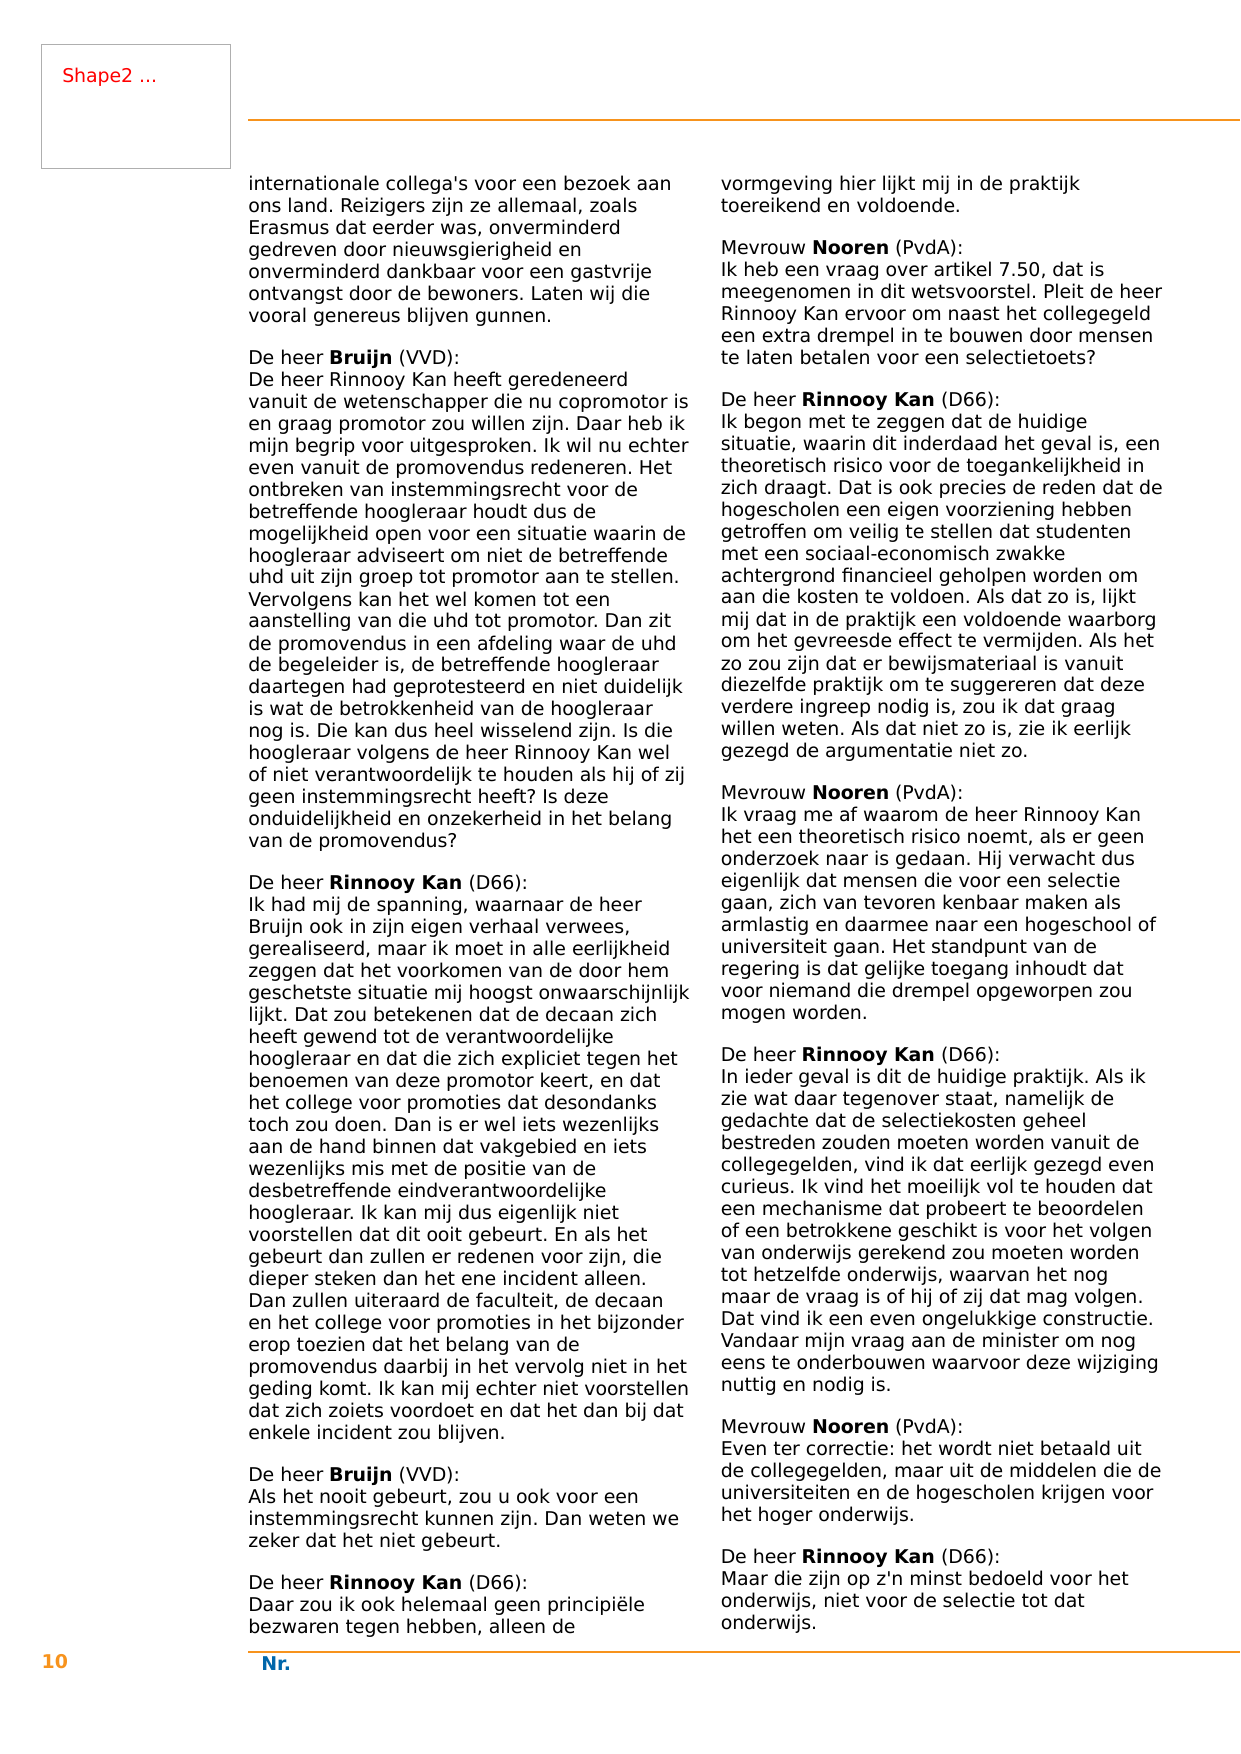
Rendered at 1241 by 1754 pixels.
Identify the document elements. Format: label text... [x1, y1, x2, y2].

text vormgeving hier lijkt mij in de praktijk toereikend en voldoende. [721, 173, 1163, 217]
text Daar zou ik ook helemaal geen principiële bezwaren tegen hebben, alleen de [248, 1593, 691, 1637]
text In ieder geval is dit de huidige praktijk. Als ik zie wat daar tegenover staat, namelijk de gedachte dat de selectiekosten geheel bestreden zouden moeten worden vanuit de collegegelden, vind ik dat eerlijk gezegd even curieus. Ik vind het moeilijk vol te houden dat een mechanisme dat probeert te beoordelen of een betrokkene geschikt is voor het volgen van onderwijs gerekend zou moeten worden tot hetzelfde onderwijs, waarvan het nog maar de vraag is of hij of zij dat mag volgen. Dat vind ik een even ongelukkige constructie. Vandaar mijn vraag aan de minister om nog eens te onderbouwen waarvoor deze wijziging nuttig en nodig is. [721, 1066, 1163, 1396]
text Mevrouw Nooren (PvdA): [721, 782, 1163, 804]
text De heer Rinnooy Kan (D66): [721, 1044, 1163, 1066]
text De heer Rinnooy Kan (D66): [721, 389, 1163, 411]
text De heer Rinnooy Kan (D66): [721, 1546, 1163, 1568]
text De heer Rinnooy Kan (D66): [248, 872, 691, 894]
text Ik begon met te zeggen dat de huidige situatie, waarin dit inderdaad het geval is, een theoretisch risico voor de toegankelijkheid in zich draagt. Dat is ook precies de reden dat de hogescholen een eigen voorziening hebben getroffen om veilig te stellen dat studenten met een sociaal-economisch zwakke achtergrond financieel geholpen worden om aan die kosten te voldoen. Als dat zo is, lijkt mij dat in de praktijk een voldoende waarborg om het gevreesde effect te vermijden. Als het zo zou zijn dat er bewijsmateriaal is vanuit diezelfde praktijk om te suggereren dat deze verdere ingreep nodig is, zou ik dat graag willen weten. Als dat niet zo is, zie ik eerlijk gezegd de argumentatie niet zo. [721, 411, 1163, 762]
text Mevrouw Nooren (PvdA): [721, 1416, 1163, 1438]
text Even ter correctie: het wordt niet betaald uit de collegegelden, maar uit de middelen die de universiteiten en de hogescholen krijgen voor het hoger onderwijs. [721, 1438, 1163, 1526]
text Ik vraag me af waarom de heer Rinnooy Kan het een theoretisch risico noemt, als er geen onderzoek naar is gedaan. Hij verwacht dus eigenlijk dat mensen die voor een selectie gaan, zich van tevoren kenbaar maken als armlastig en daarmee naar een hogeschool of universiteit gaan. Het standpunt van de regering is dat gelijke toegang inhoudt dat voor niemand die drempel opgeworpen zou mogen worden. [721, 804, 1163, 1024]
text internationale collega's voor een bezoek aan ons land. Reizigers zijn ze allemaal, zoals Erasmus dat eerder was, onverminderd gedreven door nieuwsgierigheid en onverminderd dankbaar voor een gastvrije ontvangst door de bewoners. Laten wij die vooral genereus blijven gunnen. [248, 173, 691, 327]
text De heer Bruijn (VVD): [248, 347, 691, 369]
text Mevrouw Nooren (PvdA): [721, 237, 1163, 259]
text Ik heb een vraag over artikel 7.50, dat is meegenomen in dit wetsvoorstel. Pleit de heer Rinnooy Kan ervoor om naast het collegegeld een extra drempel in te bouwen door mensen te laten betalen voor een selectietoets? [721, 259, 1163, 369]
text De heer Rinnooy Kan (D66): [248, 1572, 691, 1593]
text De heer Rinnooy Kan heeft geredeneerd vanuit de wetenschapper die nu copromotor is en graag promotor zou willen zijn. Daar heb ik mijn begrip voor uitgesproken. Ik wil nu echter even vanuit de promovendus redeneren. Het ontbreken van instemmingsrecht voor de betreffende hoogleraar houdt dus de mogelijkheid open voor een situatie waarin de hoogleraar adviseert om niet de betreffende uhd uit zijn groep tot promotor aan te stellen. Vervolgens kan het wel komen tot een aanstelling van die uhd tot promotor. Dan zit de promovendus in een afdeling waar de uhd de begeleider is, de betreffende hoogleraar daartegen had geprotesteerd en niet duidelijk is wat de betrokkenheid van de hoogleraar nog is. Die kan dus heel wisselend zijn. Is die hoogleraar volgens de heer Rinnooy Kan wel of niet verantwoordelijk te houden als hij of zij geen instemmingsrecht heeft? Is deze onduidelijkheid en onzekerheid in het belang van de promovendus? [248, 369, 691, 852]
text De heer Bruijn (VVD): [248, 1464, 691, 1486]
text Ik had mij de spanning, waarnaar de heer Bruijn ook in zijn eigen verhaal verwees, gerealiseerd, maar ik moet in alle eerlijkheid zeggen dat het voorkomen van de door hem geschetste situatie mij hoogst onwaarschijnlijk lijkt. Dat zou betekenen dat de decaan zich heeft gewend tot de verantwoordelijke hoogleraar en dat die zich expliciet tegen het benoemen van deze promotor keert, en dat het college voor promoties dat desondanks toch zou doen. Dan is er wel iets wezenlijks aan de hand binnen dat vakgebied en iets wezenlijks mis met de positie van de desbetreffende eindverantwoordelijke hoogleraar. Ik kan mij dus eigenlijk niet voorstellen dat dit ooit gebeurt. En als het gebeurt dan zullen er redenen voor zijn, die dieper steken dan het ene incident alleen. Dan zullen uiteraard de faculteit, de decaan en het college voor promoties in het bijzonder erop toezien dat het belang van de promovendus daarbij in het vervolg niet in het geding komt. Ik kan mij echter niet voorstellen dat zich zoiets voordoet en dat het dan bij dat enkele incident zou blijven. [248, 894, 691, 1444]
text Als het nooit gebeurt, zou u ook voor een instemmingsrecht kunnen zijn. Dan weten we zeker dat het niet gebeurt. [248, 1486, 691, 1552]
text Maar die zijn op z'n minst bedoeld voor het onderwijs, niet voor de selectie tot dat onderwijs. [721, 1568, 1163, 1633]
